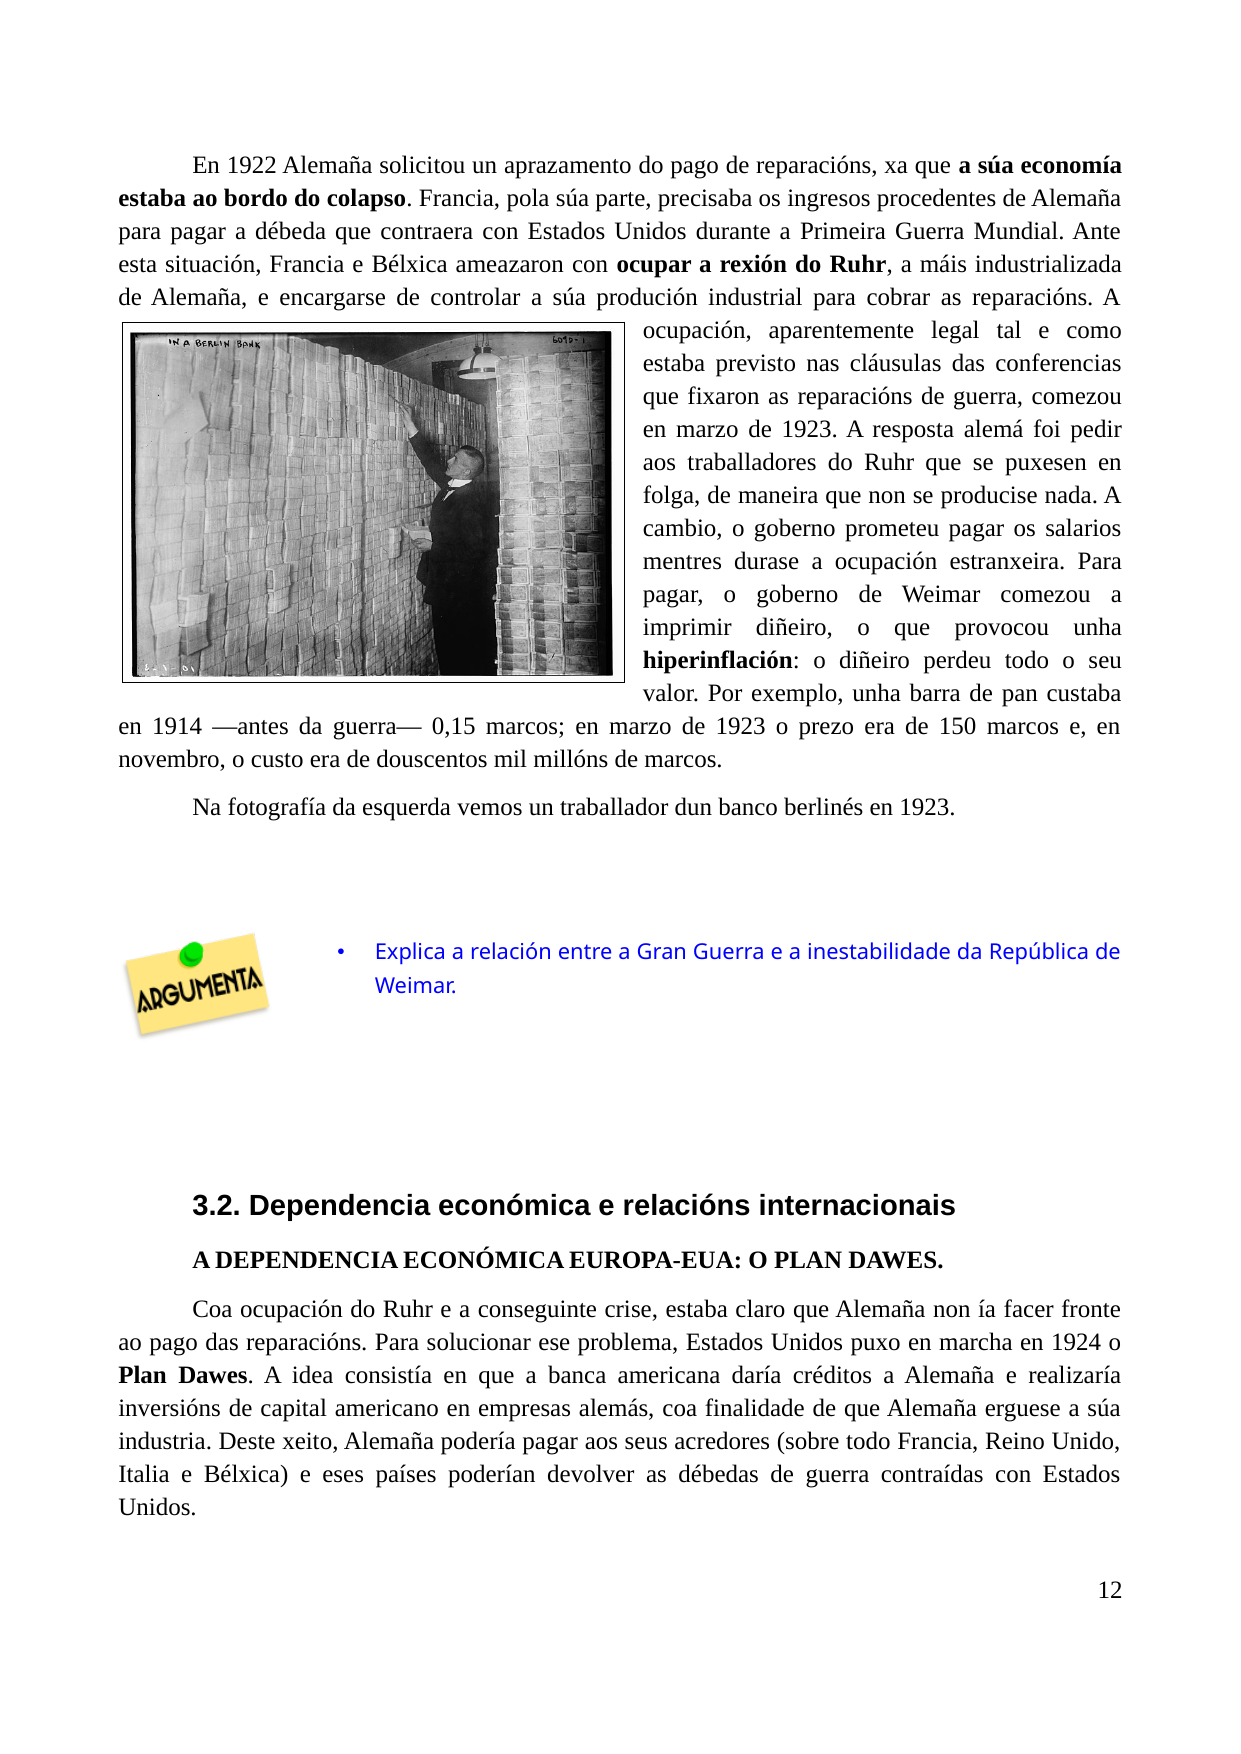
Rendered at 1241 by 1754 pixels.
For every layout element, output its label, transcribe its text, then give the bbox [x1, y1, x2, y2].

text Coa ocupación do Ruhr e a conseguinte crise, estaba claro que Alemaña non ía facer fronte ao pago das reparacións. Para solucionar ese problema, Estados Unidos puxo en marcha en 1924 o Plan Dawes. A idea consistía en que a banca americana daría créditos a Alemaña e realizaría inversións de capital americano en empresas alemás, coa finalidade de que Alemaña erguese a súa industria. Deste xeito, Alemaña podería pagar aos seus acredores (sobre todo Francia, Reino Unido, Italia e Bélxica) e eses países poderían devolver as débedas de guerra contraídas con Estados Unidos. [118, 1294, 1122, 1521]
text A DEPENDENCIA ECONÓMICA EUROPA-EUA: O PLAN DAWES. [118, 1241, 1122, 1274]
list Explica a relación entre a Gran Guerra e a inestabilidade da República de Weimar. [282, 936, 1122, 999]
text En 1922 Alemaña solicitou un aprazamento do pago de reparacións, xa que a súa economía estaba ao bordo do colapso. Francia, pola súa parte, precisaba os ingresos procedentes de Alemaña para pagar a débeda que contraera con Estados Unidos durante a Primeira Guerra Mundial. Ante esta situación, Francia e Bélxica ameazaron con ocupar a rexión do Ruhr, a máis industrializada de Alemaña, e encargarse de controlar a súa produción industrial para cobrar as reparacións. A ocupación, aparentemente legal tal e como estaba previsto nas cláusulas das conferencias que fixaron as reparacións de guerra, comezou en marzo de 1923. A resposta alemá foi pedir aos traballadores do Ruhr que se puxesen en folga, de maneira que non se producise nada. A cambio, o goberno prometeu pagar os salarios mentres durase a ocupación estranxeira. Para pagar, o goberno de Weimar comezou a imprimir diñeiro, o que provocou unha hiperinflación: o diñeiro perdeu todo o seu valor. Por exemplo, unha barra de pan custaba en 1914 —antes da guerra— 0,15 marcos; en marzo de 1923 o prezo era de 150 marcos e, en novembro, o custo era de douscentos mil millóns de marcos. [118, 150, 1122, 773]
text 3.2. Dependencia económica e relacións internacionais [118, 1187, 1122, 1221]
picture [123, 323, 624, 682]
text Na fotografía da esquerda vemos un traballador dun banco berlinés en 1923. [118, 792, 1122, 821]
picture [110, 927, 282, 1048]
